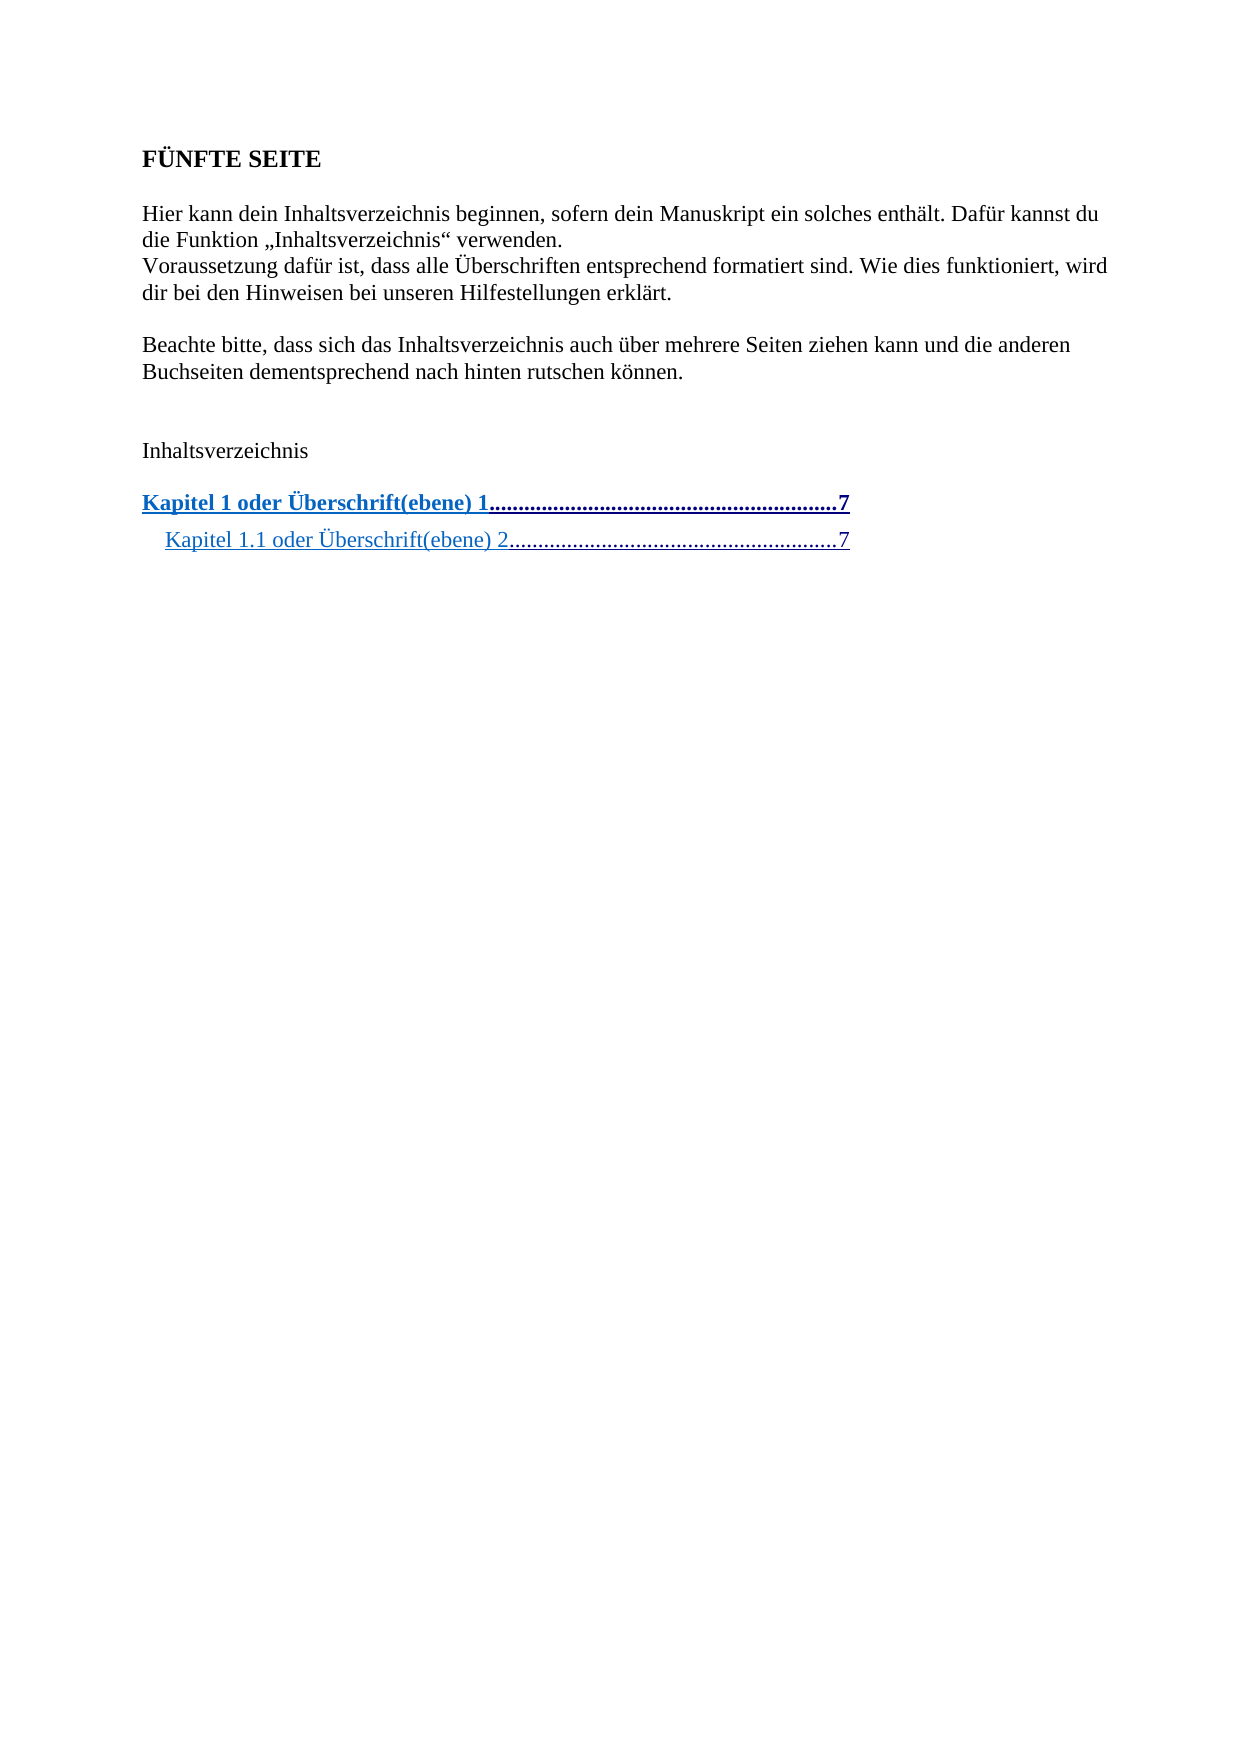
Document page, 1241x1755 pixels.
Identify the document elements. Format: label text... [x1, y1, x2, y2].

text Kapitel 1 oder Überschrift(ebene) 1 7 [142, 489, 1110, 516]
text FÜNFTE SEITE [142, 144, 1110, 173]
text Beachte bitte, dass sich das Inhaltsverzeichnis auch über mehrere Seiten ziehen kann und die anderen Buchseiten dementsprechend nach hinten rutschen können. [142, 331, 1110, 384]
text Voraussetzung dafür ist, dass alle Überschriften entsprechend formatiert sind. Wie dies funktioniert, wird dir bei den Hinweisen bei unseren Hilfestellungen erklärt. [142, 252, 1110, 305]
text Hier kann dein Inhaltsverzeichnis beginnen, sofern dein Manuskript ein solches enthält. Dafür kannst du die Funktion „Inhaltsverzeichnis“ verwenden. [142, 199, 1110, 252]
text Kapitel 1.1 oder Überschrift(ebene) 2 7 [165, 526, 1110, 553]
text Inhaltsverzeichnis [142, 437, 1110, 463]
